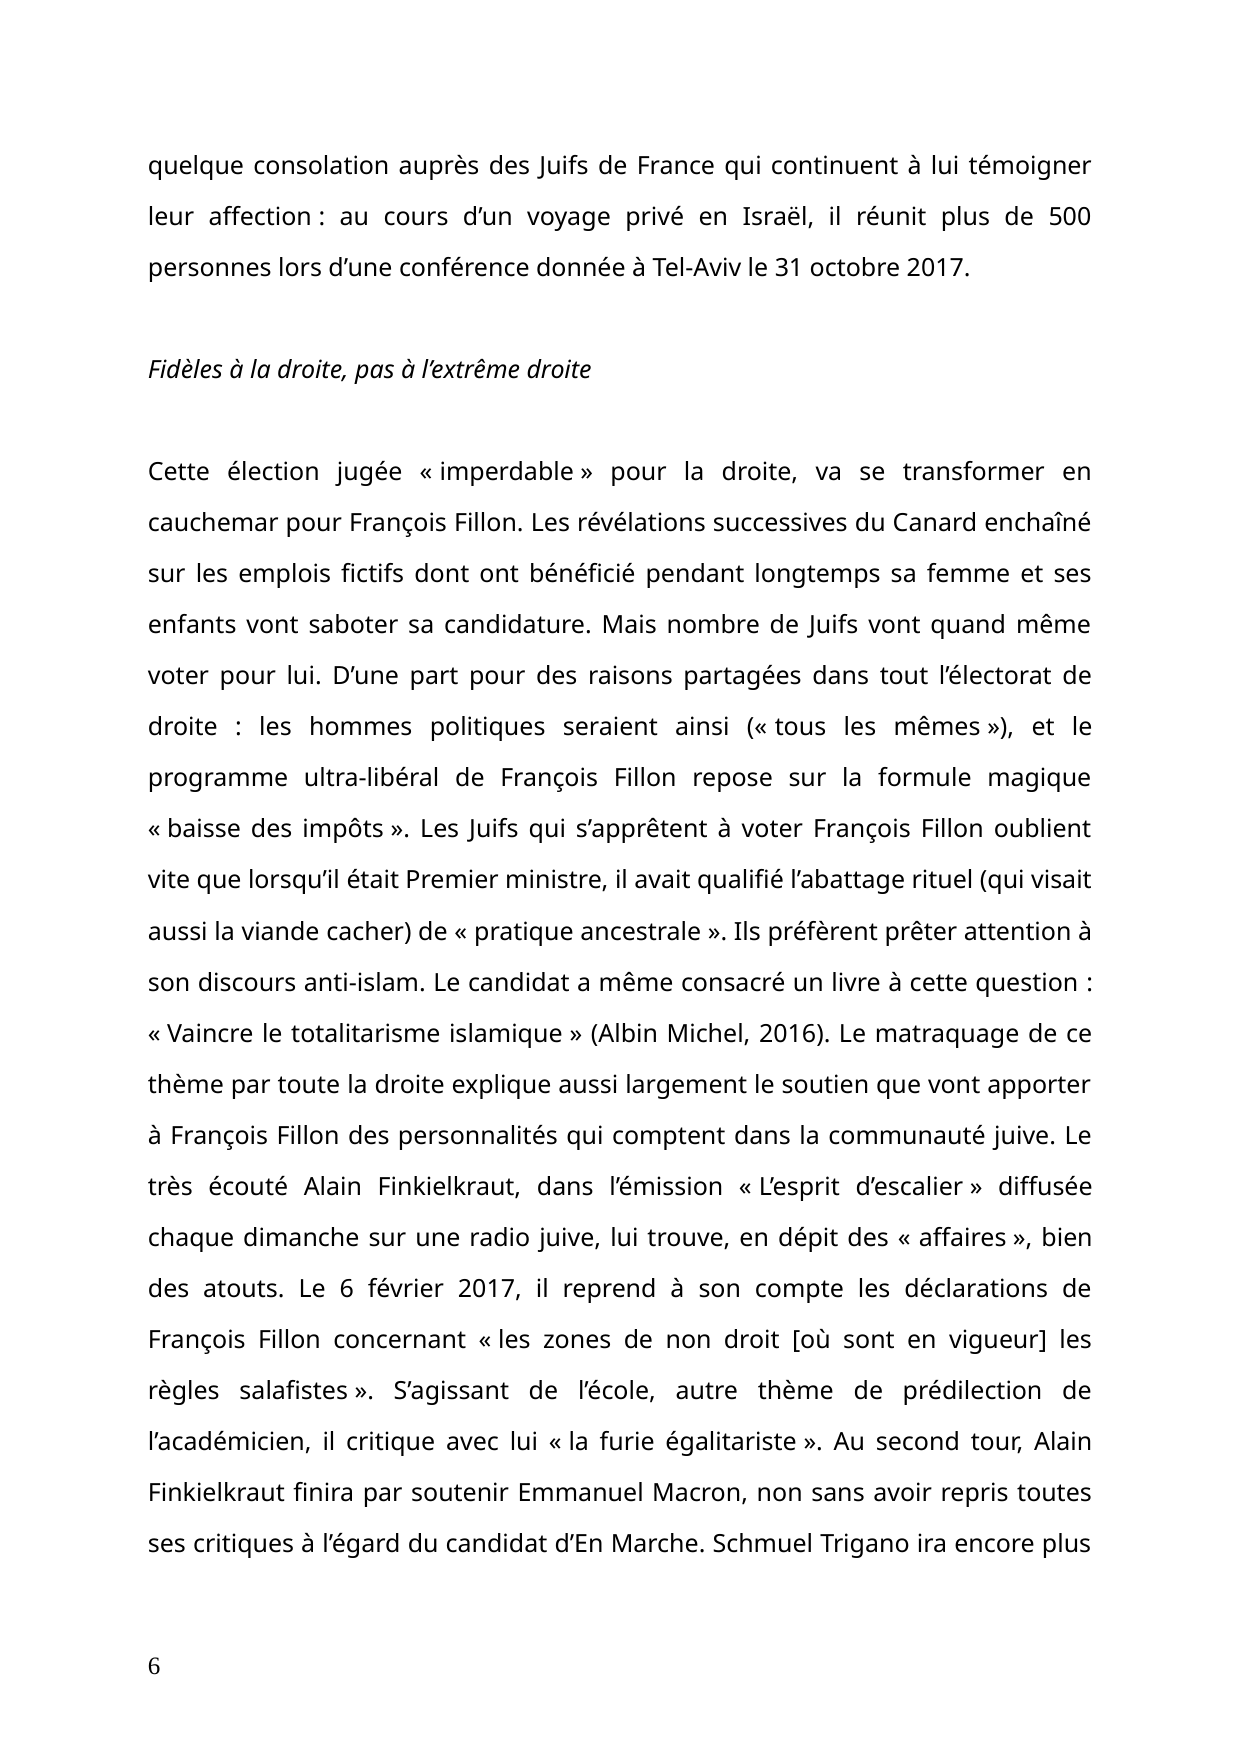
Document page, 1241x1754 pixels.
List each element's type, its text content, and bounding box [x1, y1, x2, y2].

text Fidèles à la droite, pas à l’extrême droite [148, 352, 1093, 386]
text quelque consolation auprès des Juifs de France qui continuent à lui témoigner leur affection : au cours d’un voyage privé en Israël, il réunit plus de 500 personnes lors d’une conférence donnée à Tel-Aviv le 31 octobre 2017. [148, 148, 1093, 284]
text Cette élection jugée « imperdable » pour la droite, va se transformer en cauchemar pour François Fillon. Les révélations successives du Canard enchaîné sur les emplois fictifs dont ont bénéficié pendant longtemps sa femme et ses enfants vont saboter sa candidature. Mais nombre de Juifs vont quand même voter pour lui. D’une part pour des raisons partagées dans tout l’électorat de droite : les hommes politiques seraient ainsi (« tous les mêmes »), et le programme ultra-libéral de François Fillon repose sur la formule magique « baisse des impôts ». Les Juifs qui s’apprêtent à voter François Fillon oublient vite que lorsqu’il était Premier ministre, il avait qualifié l’abattage rituel (qui visait aussi la viande cacher) de « pratique ancestrale ». Ils préfèrent prêter attention à son discours anti-islam. Le candidat a même consacré un livre à cette question : « Vaincre le totalitarisme islamique » (Albin Michel, 2016). Le matraquage de ce thème par toute la droite explique aussi largement le soutien que vont apporter à François Fillon des personnalités qui comptent dans la communauté juive. Le très écouté Alain Finkielkraut, dans l’émission « L’esprit d’escalier » diffusée chaque dimanche sur une radio juive, lui trouve, en dépit des « affaires », bien des atouts. Le 6 février 2017, il reprend à son compte les déclarations de François Fillon concernant « les zones de non droit [où sont en vigueur] les règles salafistes ». S’agissant de l’école, autre thème de prédilection de l’académicien, il critique avec lui « la furie égalitariste ». Au second tour, Alain Finkielkraut finira par soutenir Emmanuel Macron, non sans avoir repris toutes ses critiques à l’égard du candidat d’En Marche. Schmuel Trigano ira encore plus [148, 454, 1093, 1560]
